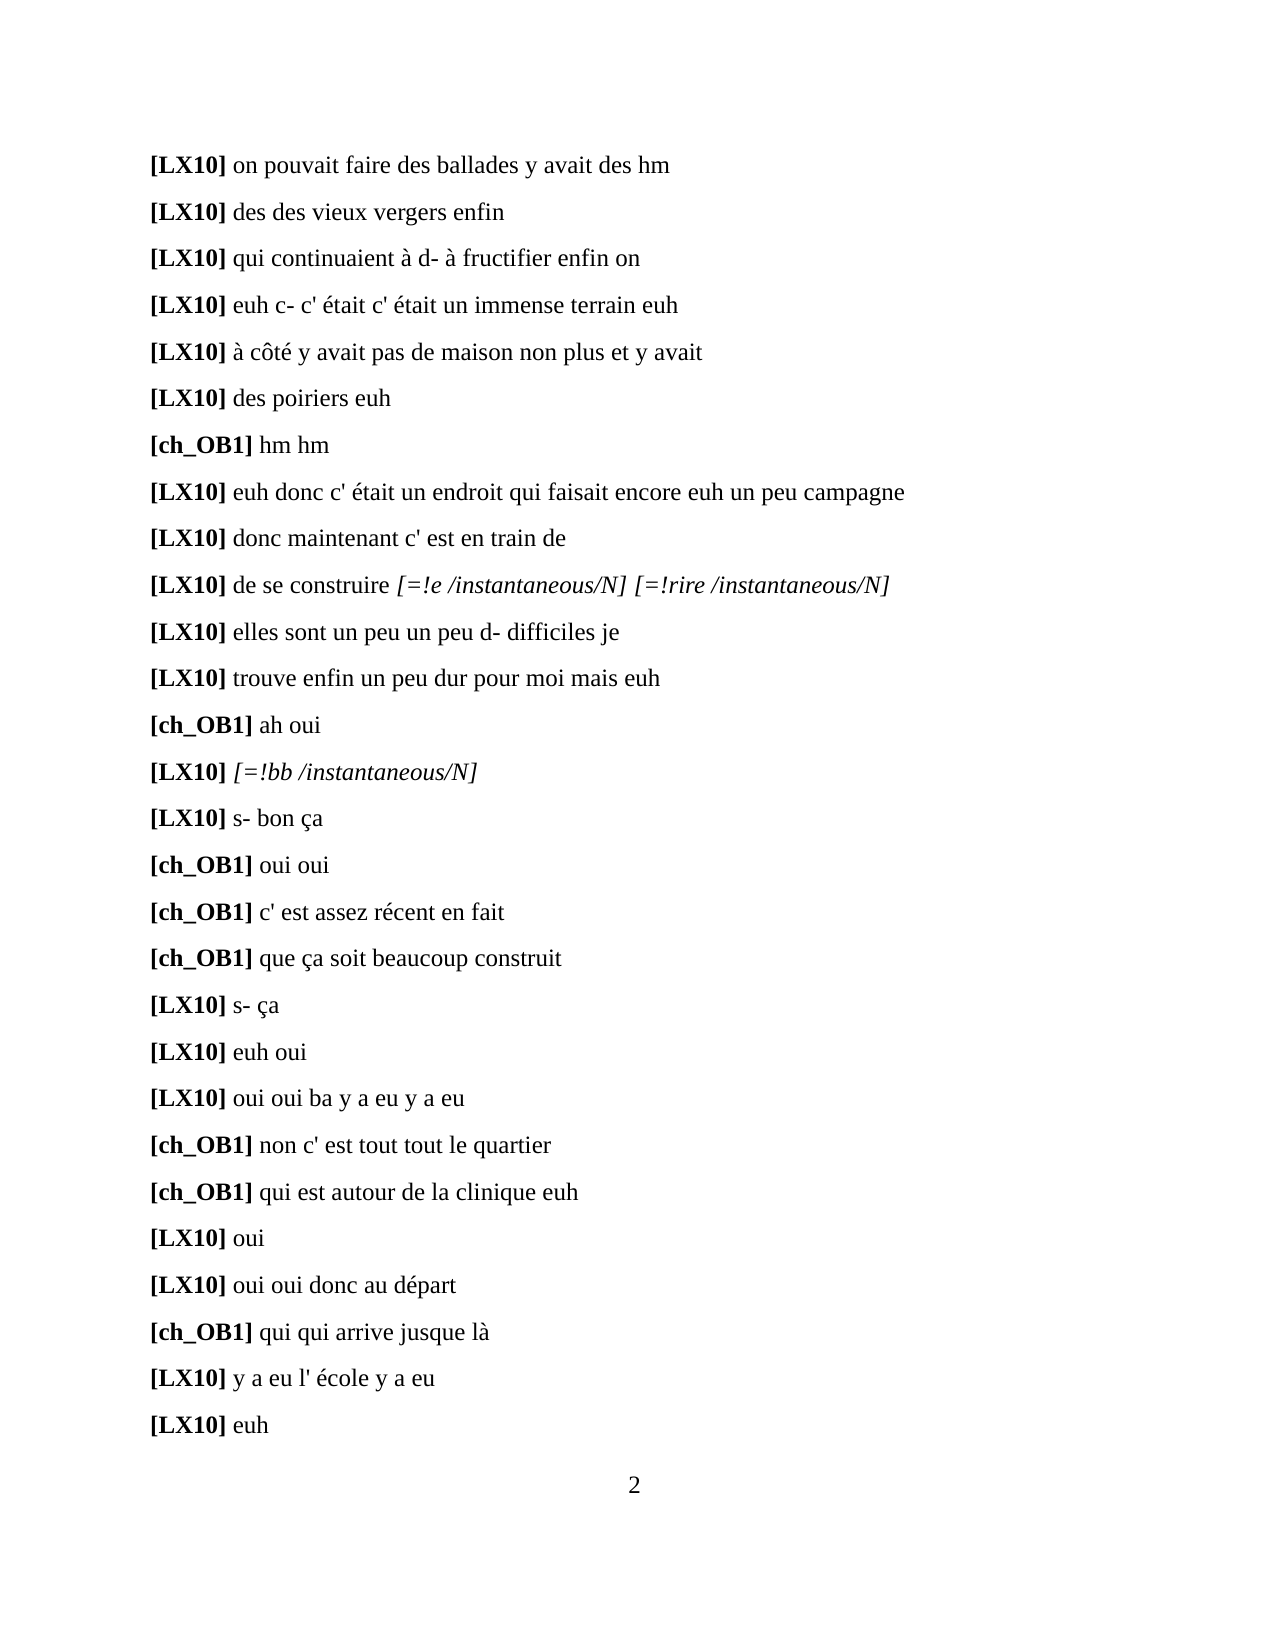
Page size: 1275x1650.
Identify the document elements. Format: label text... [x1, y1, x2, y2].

text [LX10] des poiriers euh [150, 383, 1125, 412]
text [LX10] euh donc c' était un endroit qui faisait encore euh un peu campagne [150, 477, 1125, 505]
text [LX10] donc maintenant c' est en train de [150, 523, 1125, 552]
text [LX10] s- bon ça [150, 803, 1125, 832]
text [LX10] des des vieux vergers enfin [150, 197, 1125, 225]
text [LX10] qui continuaient à d- à fructifier enfin on [150, 243, 1125, 272]
text [LX10] on pouvait faire des ballades y avait des hm [150, 150, 1125, 179]
text [LX10] oui oui donc au départ [150, 1270, 1125, 1299]
text [LX10] à côté y avait pas de maison non plus et y avait [150, 337, 1125, 365]
text [LX10] trouve enfin un peu dur pour moi mais euh [150, 663, 1125, 692]
text [LX10] oui oui ba y a eu y a eu [150, 1083, 1125, 1112]
text [ch_OB1] hm hm [150, 430, 1125, 459]
text [LX10] elles sont un peu un peu d- difficiles je [150, 617, 1125, 645]
text [LX10] oui [150, 1223, 1125, 1252]
text [LX10] euh [150, 1410, 1125, 1439]
text [ch_OB1] oui oui [150, 850, 1125, 879]
text [LX10] euh c- c' était c' était un immense terrain euh [150, 290, 1125, 319]
text [LX10] [=!bb /instantaneous/N] [150, 757, 1125, 785]
text [ch_OB1] que ça soit beaucoup construit [150, 943, 1125, 972]
text [LX10] euh oui [150, 1037, 1125, 1065]
text [ch_OB1] non c' est tout tout le quartier [150, 1130, 1125, 1159]
text [ch_OB1] c' est assez récent en fait [150, 897, 1125, 925]
text [LX10] y a eu l' école y a eu [150, 1363, 1125, 1392]
text [ch_OB1] ah oui [150, 710, 1125, 739]
text [ch_OB1] qui qui arrive jusque là [150, 1317, 1125, 1345]
text [ch_OB1] qui est autour de la clinique euh [150, 1177, 1125, 1205]
text [LX10] de se construire [=!e /instantaneous/N] [=!rire /instantaneous/N] [150, 570, 1125, 599]
text [LX10] s- ça [150, 990, 1125, 1019]
